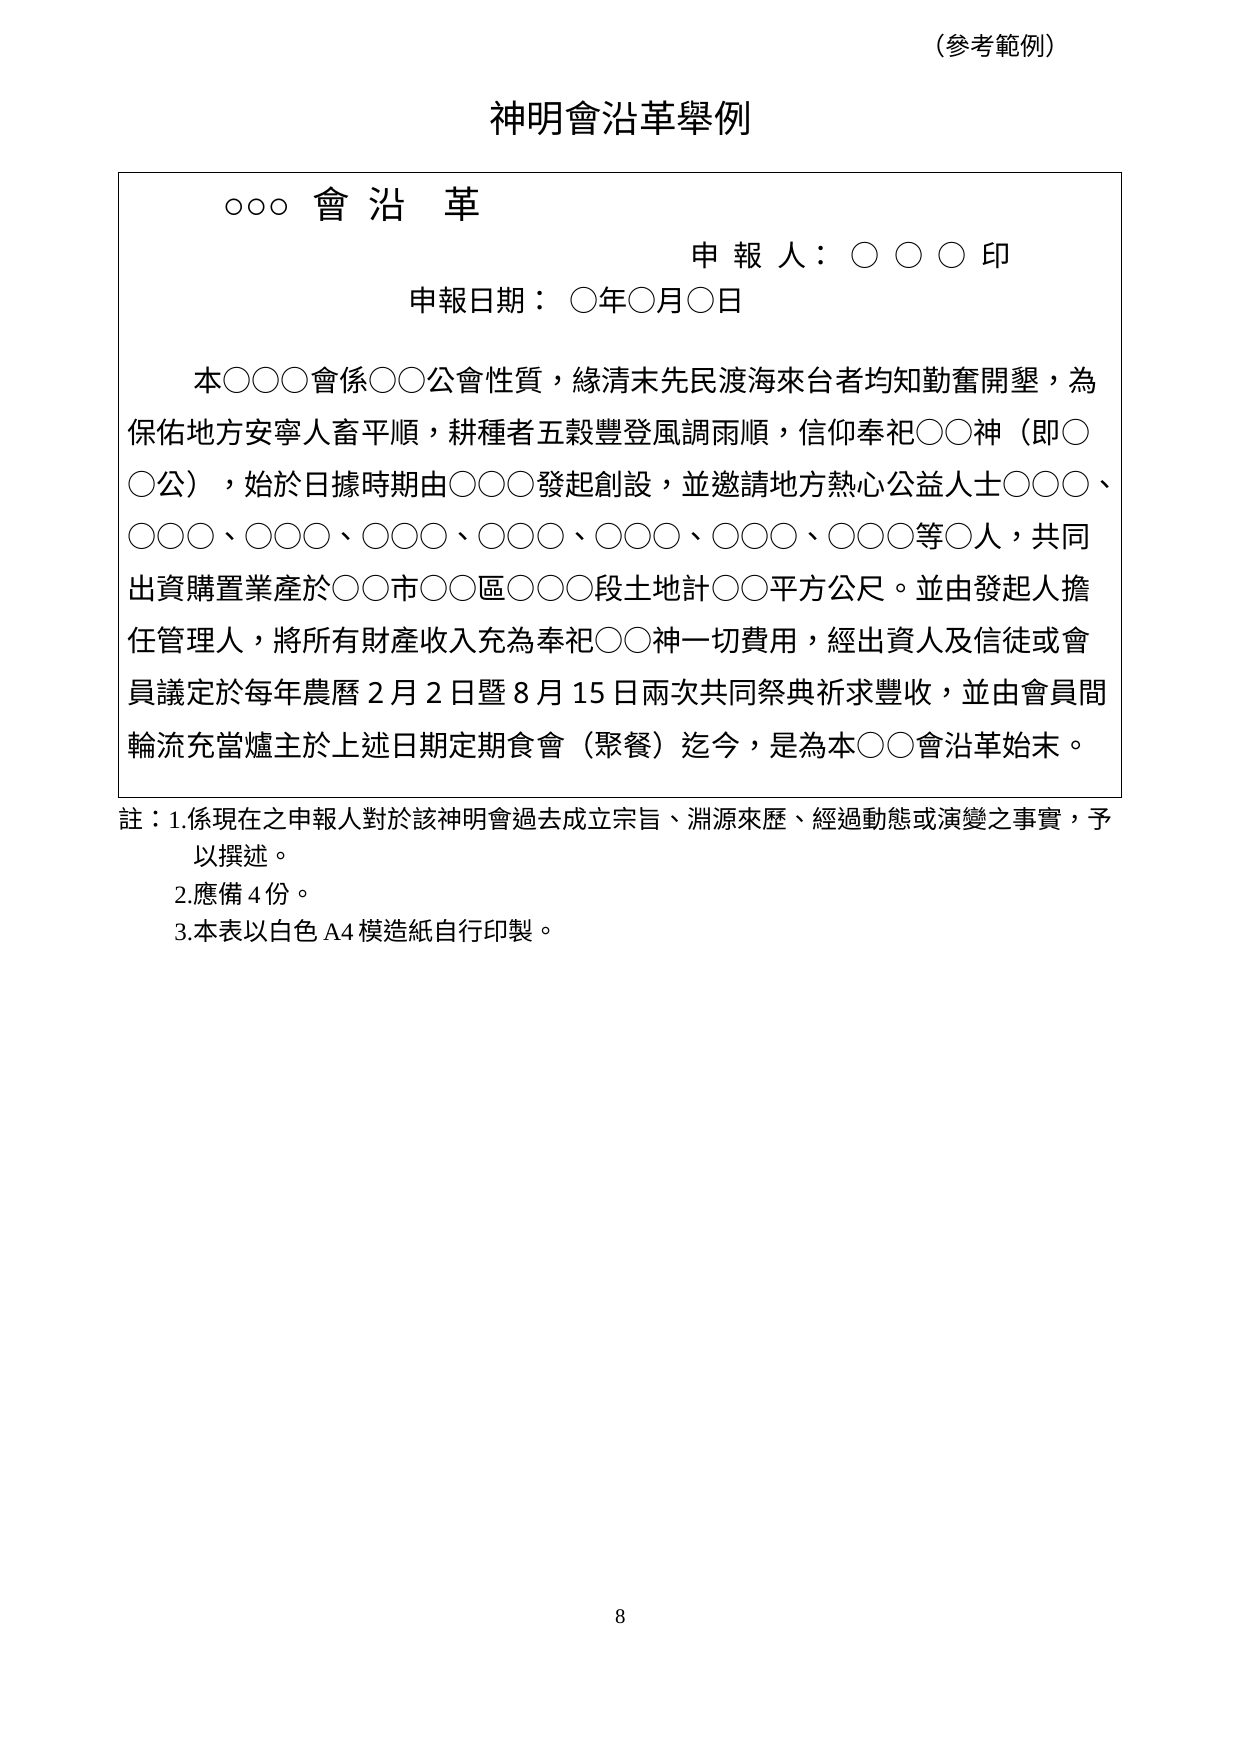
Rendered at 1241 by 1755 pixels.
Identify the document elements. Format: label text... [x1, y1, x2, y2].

text 3.本表以白色A4模造紙自行印製。 [174, 911, 1122, 948]
text 註：1.係現在之申報人對於該神明會過去成立宗旨、淵源來歷、經過動態或演變之事實，予以撰述。 [118, 798, 1122, 873]
text 本○○○會係○○公會性質，緣清末先民渡海來台者均知勤奮開墾，為保佑地方安寧人畜平順，耕種者五穀豐登風調雨順，信仰奉祀○○神（即○○公），始於日據時期由○○○發起創設，並邀請地方熱心公益人士○○○、○○○、○○○、○○○、○○○、○○○、○○○、○○○等○人，共同出資購置業產於○○市○○區○○○段土地計○○平方公尺。並由發起人擔任管理人，將所有財產收入充為奉祀○○神一切費用，經出資人及信徒或會員議定於每年農曆2月2日暨8月15日兩次共同祭典祈求豐收，並由會員間輪流充當爐主於上述日期定期食會（聚餐）迄今，是為本○○會沿革始末。 [119, 347, 1121, 766]
text 申報日期： ○年○月○日 [119, 272, 1121, 321]
text （參考範例） [921, 27, 1097, 63]
text ○○○ 會 沿 革 [119, 173, 1121, 226]
text 申 報 人： ○ ○ ○ 印 [119, 226, 1121, 272]
text 2.應備4份。 [174, 873, 1122, 911]
text 神明會沿革舉例 [118, 89, 1122, 143]
